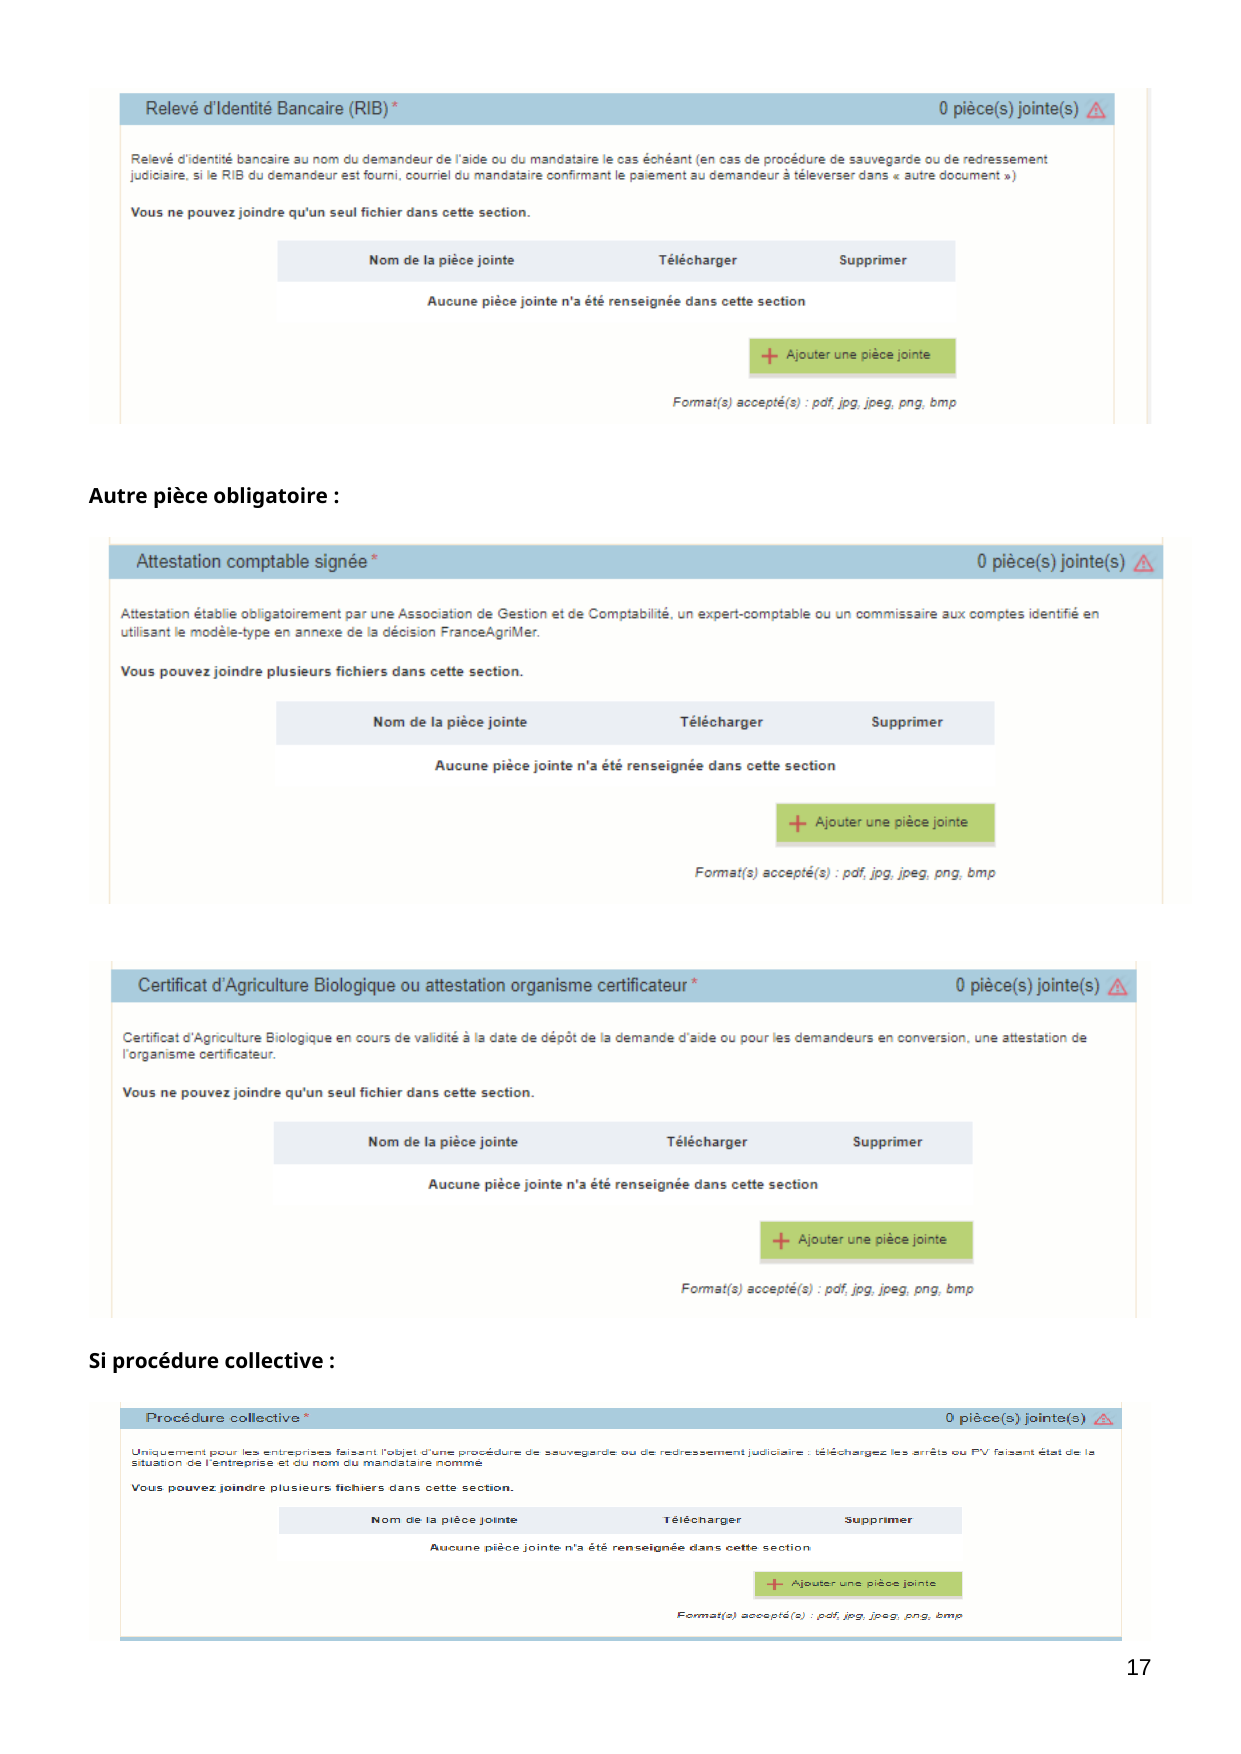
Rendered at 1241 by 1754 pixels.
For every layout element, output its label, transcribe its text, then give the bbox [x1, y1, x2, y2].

picture [88, 537, 1193, 904]
picture [88, 1402, 1152, 1641]
picture [88, 88, 1152, 424]
text Si procédure collective : [89, 1346, 1152, 1374]
picture [88, 961, 1152, 1318]
text Autre pièce obligatoire : [89, 481, 1152, 509]
